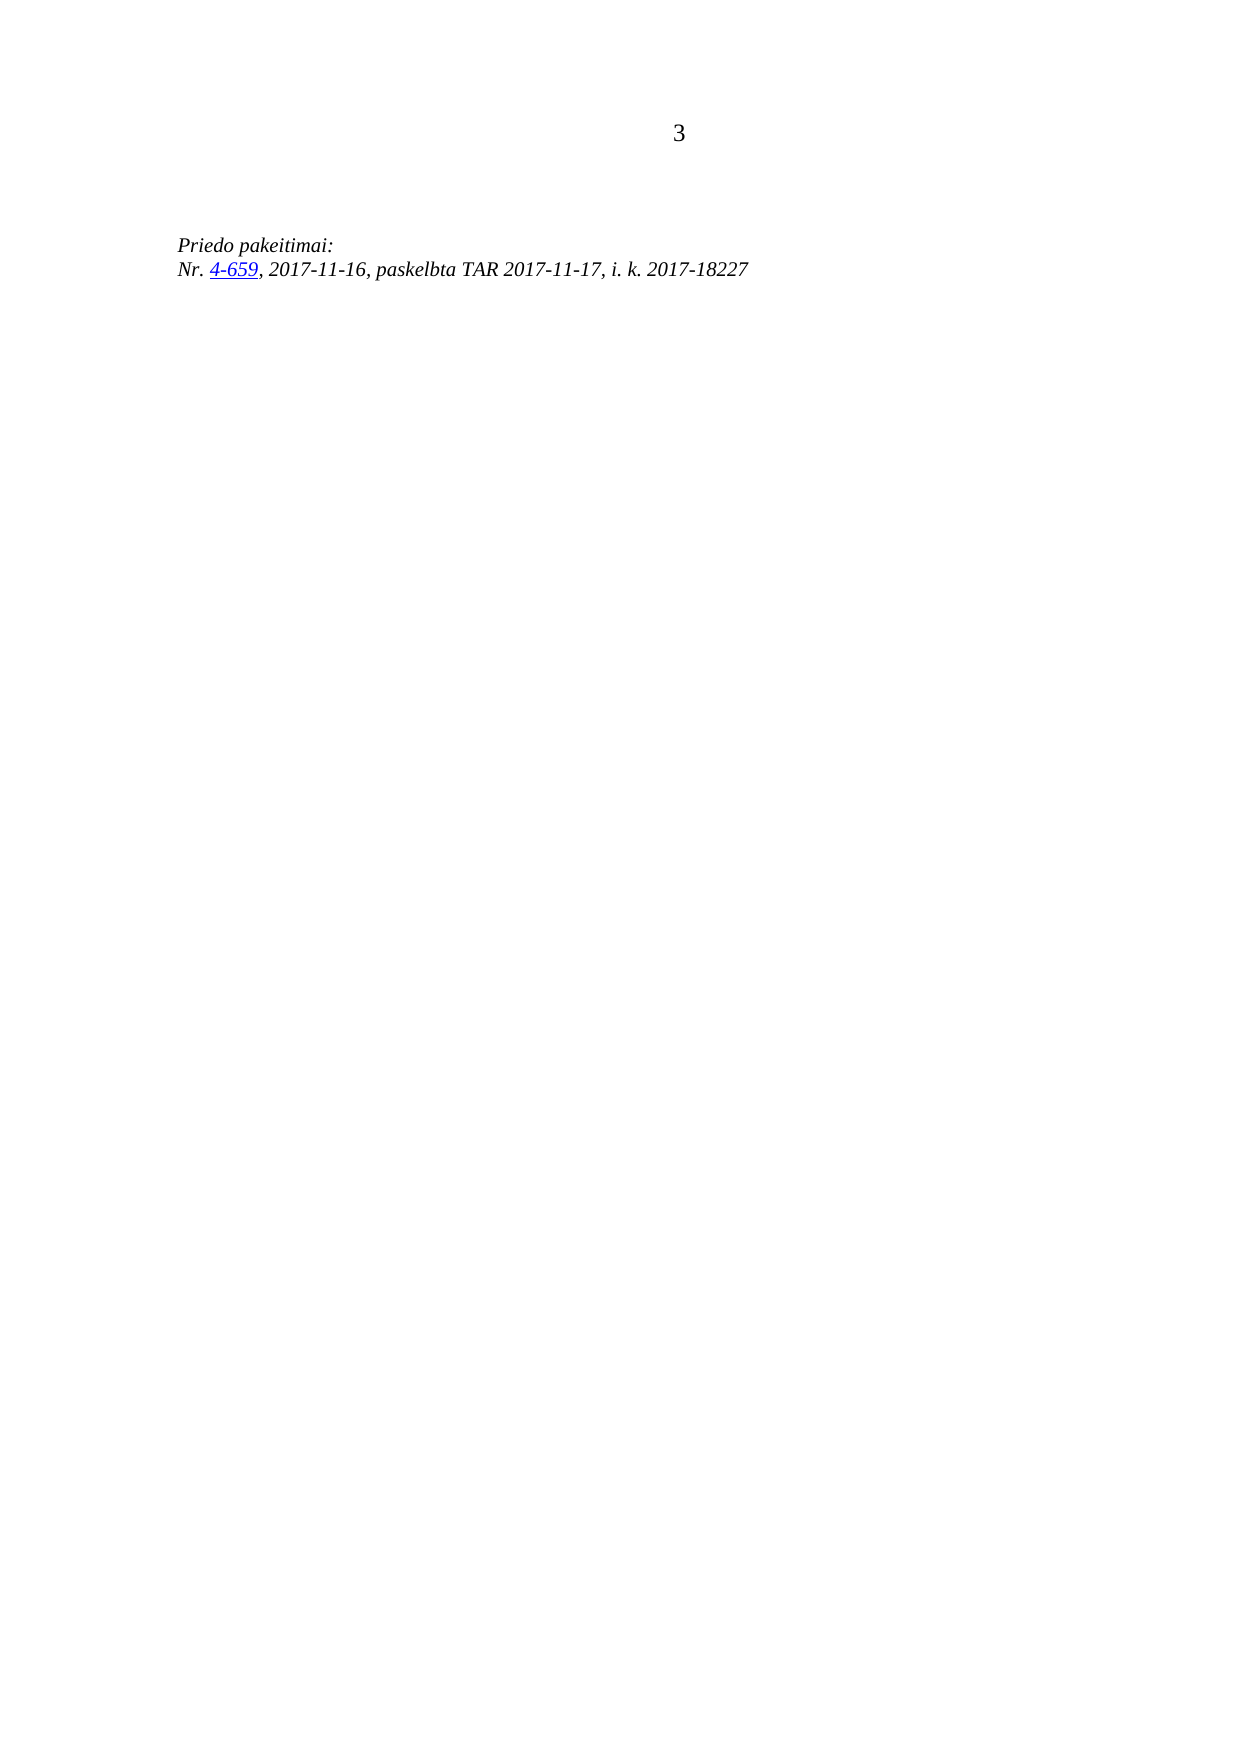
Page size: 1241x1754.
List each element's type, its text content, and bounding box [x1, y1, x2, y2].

text Nr. 4-659, 2017-11-16, paskelbta TAR 2017-11-17, i. k. 2017-18227 [177, 257, 1181, 281]
text Priedo pakeitimai: [177, 233, 1181, 257]
